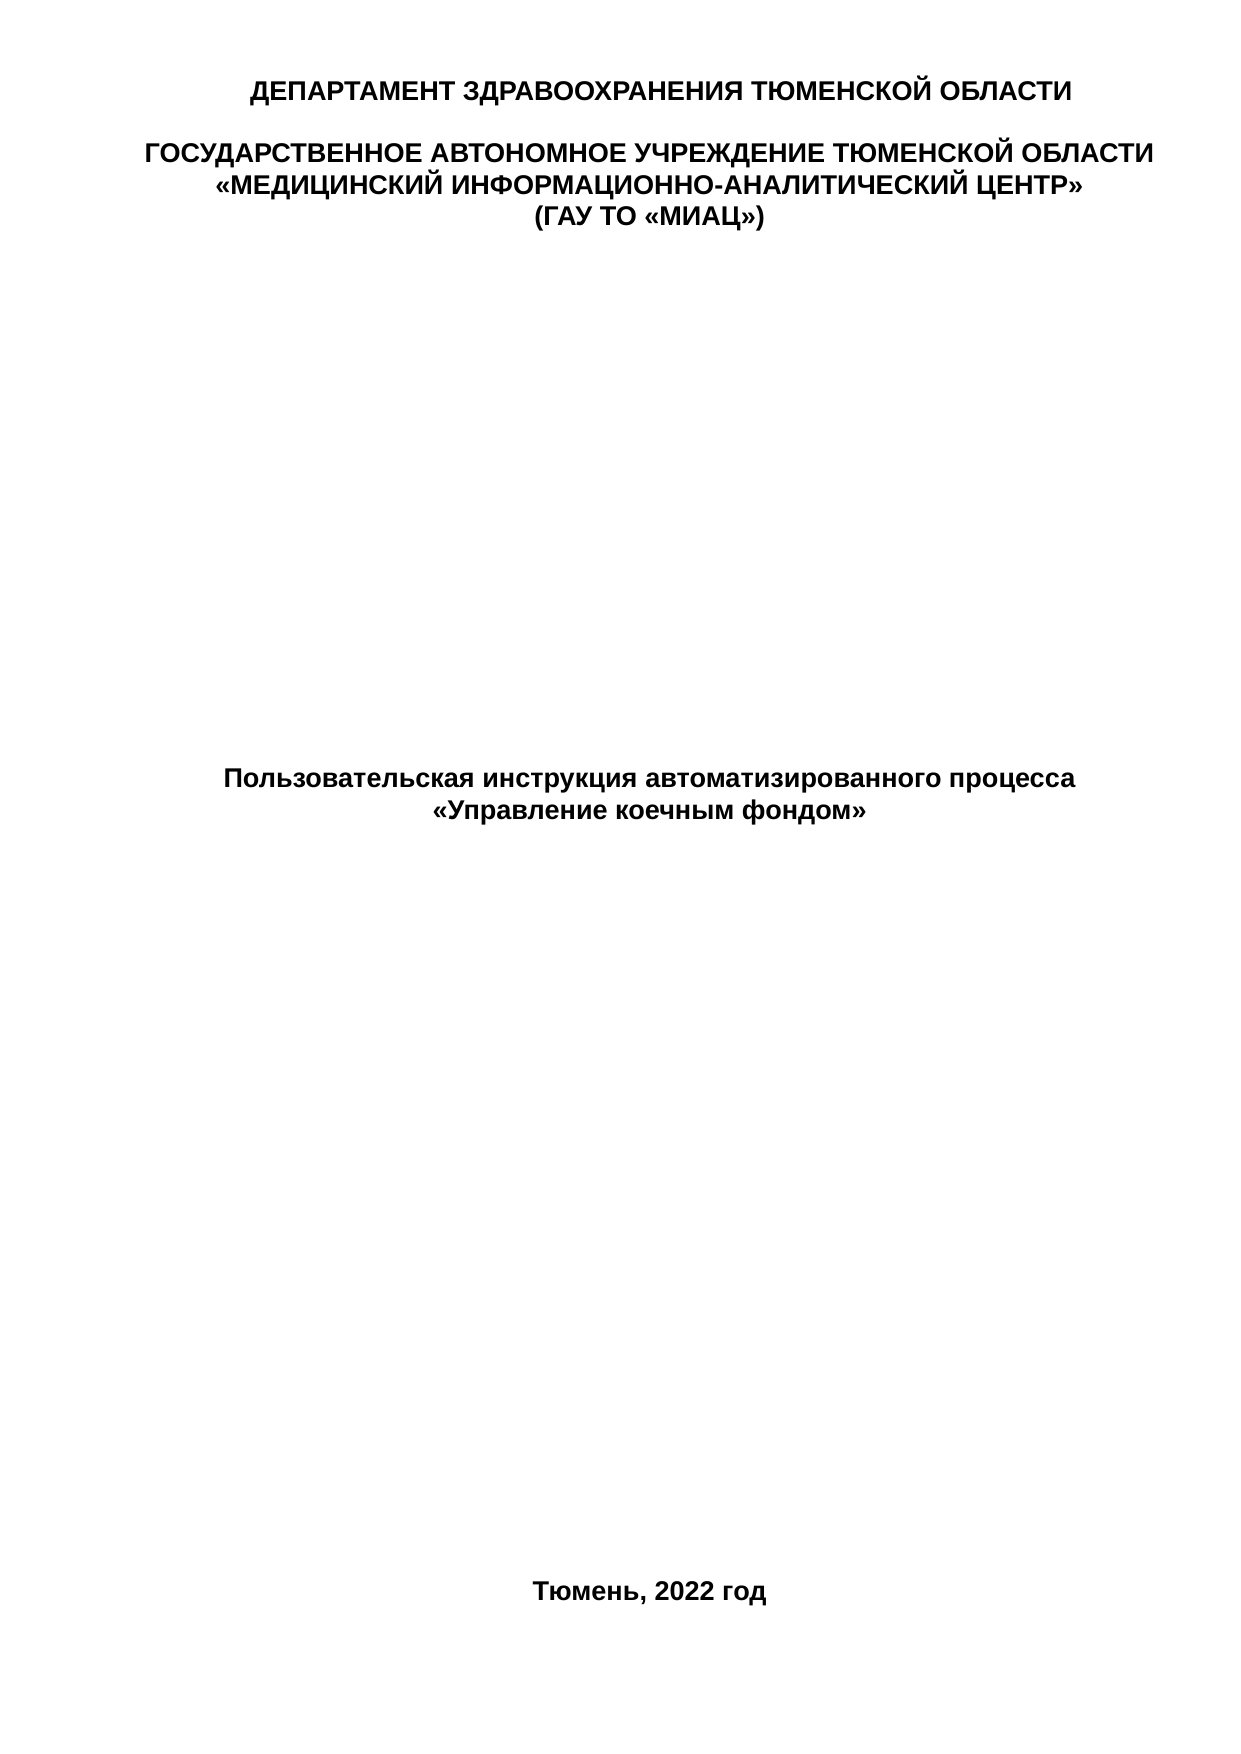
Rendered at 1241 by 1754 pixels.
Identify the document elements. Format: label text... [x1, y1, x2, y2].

text Пользовательская инструкция автоматизированного процесса [118, 762, 1181, 794]
text ДЕПАРТАМЕНТ ЗДРАВООХРАНЕНИЯ ТЮМЕНСКОЙ ОБЛАСТИ [118, 75, 1204, 106]
text Тюмень, 2022 год [118, 1575, 1181, 1606]
text ГОСУДАРСТВЕННОЕ АВТОНОМНОЕ УЧРЕЖДЕНИЕ ТЮМЕНСКОЙ ОБЛАСТИ «МЕДИЦИНСКИЙ ИНФОРМАЦИОННО-АНАЛИТИЧЕСКИЙ ЦЕНТР» [118, 137, 1181, 200]
text «Управление коечным фондом» [118, 794, 1181, 825]
text (ГАУ ТО «МИАЦ») [118, 200, 1181, 231]
